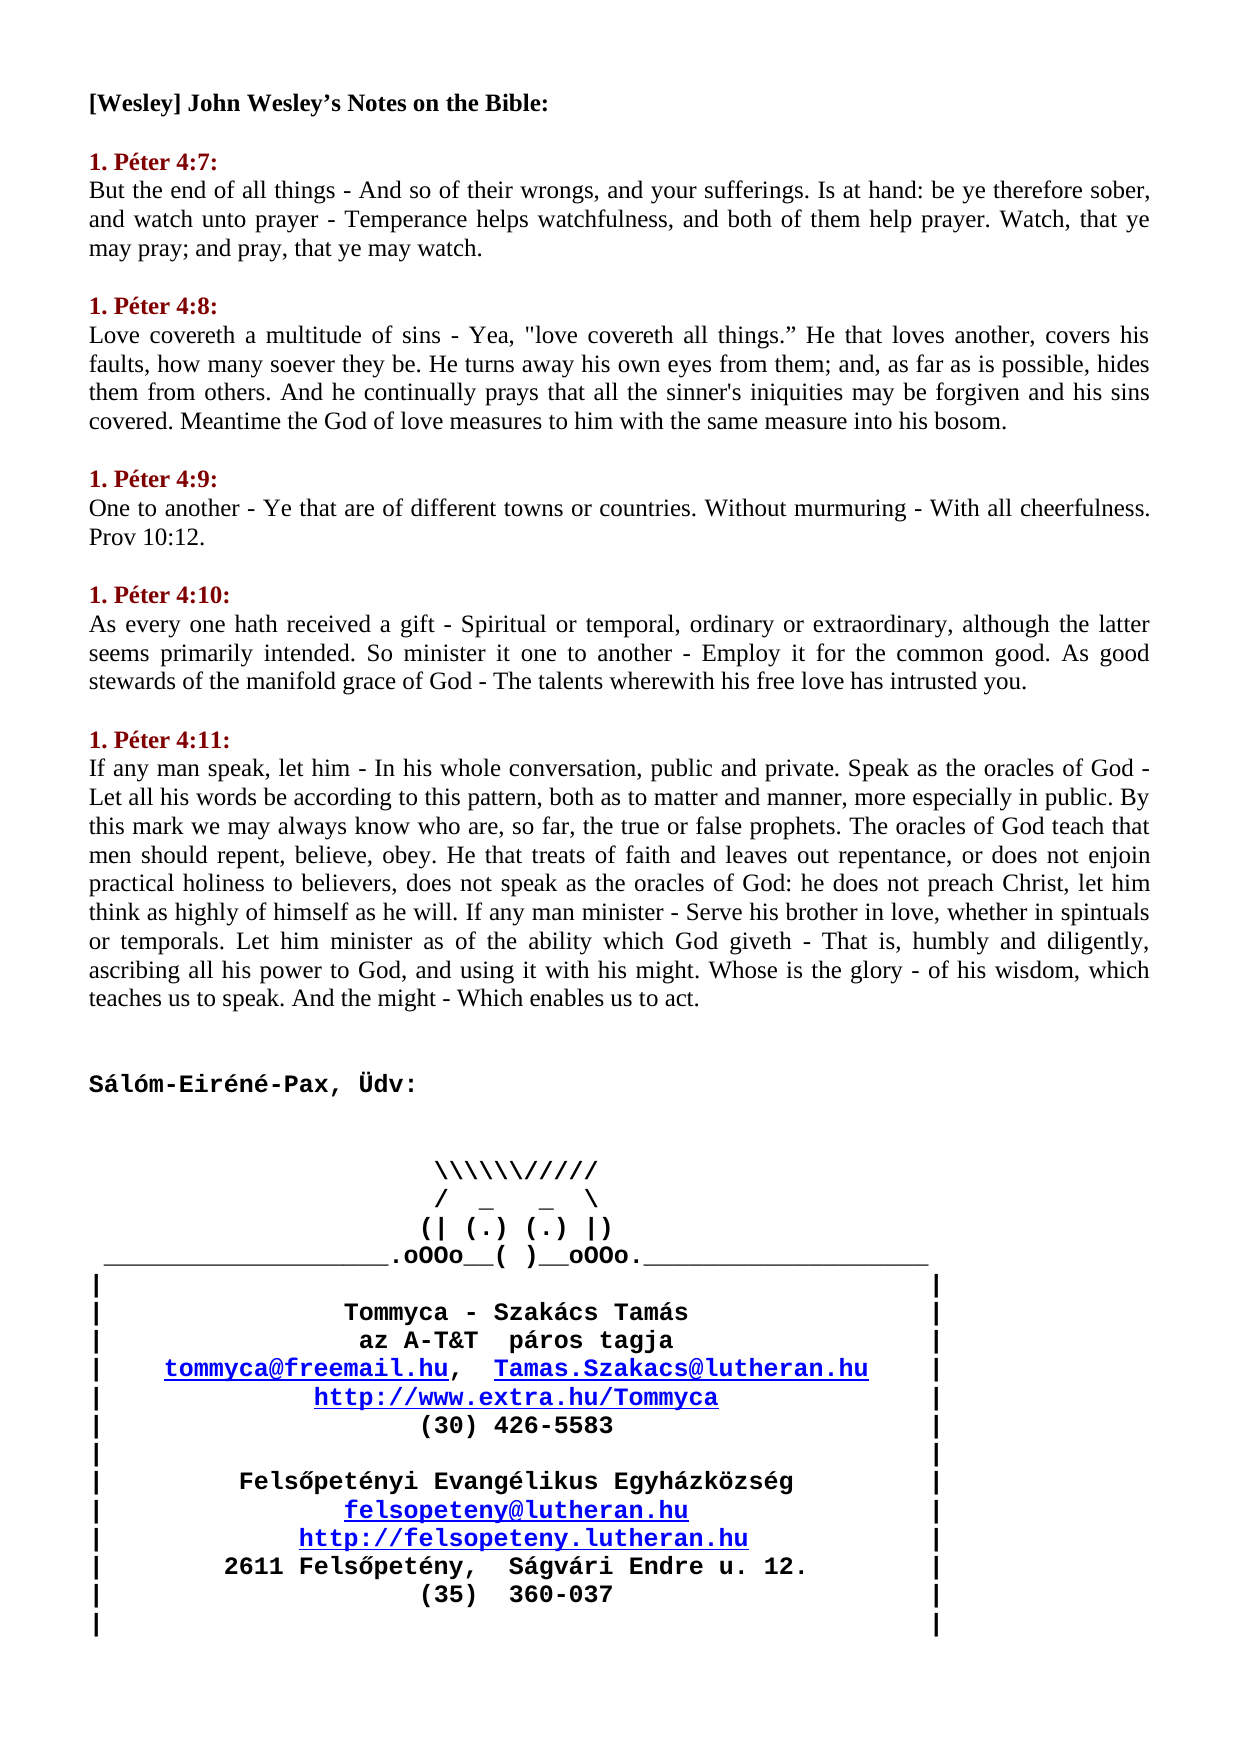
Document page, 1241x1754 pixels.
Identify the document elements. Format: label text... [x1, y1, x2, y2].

text 1. Péter 4:10: [88, 580, 1152, 609]
text As every one hath received a gift - Spiritual or temporal, ordinary or extraordinary, although the latter seems primarily intended. So minister it one to another - Employ it for the common good. As good stewards of the manifold grace of God - The talents wherewith his free love has intrusted you. [88, 609, 1152, 695]
text 1. Péter 4:11: [88, 725, 1152, 753]
text 1. Péter 4:7: [88, 147, 1152, 176]
text But the end of all things - And so of their wrongs, and your sufferings. Is at hand: be ye therefore sober, and watch unto prayer - Temperance helps watchfulness, and both of them help prayer. Watch, that ye may pray; and pray, that ye may watch. [88, 176, 1152, 262]
text 1. Péter 4:9: [88, 464, 1152, 493]
text Sálóm-Eiréné-Pax, Üdv: [88, 1071, 1152, 1099]
text \\\\\\///// / _ _ \ (| (.) (.) |) ___________________.oOOo__( )__oOOo.___________________ | | | Tommyca - Szakács Tamás | | az A-T&T páros tagja | | tommyca@freemail.hu, Tamas.Szakacs@lutheran.hu | | http://www.extra.hu/Tommyca | | (30) 426-5583 | | | | Felsőpetényi Evangélikus Egyházközség | | felsopeteny@lutheran.hu | | http://felsopeteny.lutheran.hu | | 2611 Felsőpetény, Ságvári Endre u. 12. | | (35) 360-037 | | | [88, 1158, 1152, 1638]
text If any man speak, let him - In his whole conversation, public and private. Speak as the oracles of God - Let all his words be according to this pattern, both as to matter and manner, more especially in public. By this mark we may always know who are, so far, the true or false prophets. The oracles of God teach that men should repent, believe, obey. He that treats of faith and leaves out repentance, or does not enjoin practical holiness to believers, does not speak as the oracles of God: he does not preach Christ, let him think as highly of himself as he will. If any man minister - Serve his brother in love, whether in spintuals or temporals. Let him minister as of the ability which God giveth - That is, humbly and diligently, ascribing all his power to God, and using it with his might. Whose is the glory - of his wisdom, which teaches us to speak. And the might - Which enables us to act. [88, 753, 1152, 1012]
text [Wesley] John Wesley’s Notes on the Bible: [88, 88, 1152, 117]
text 1. Péter 4:8: [88, 291, 1152, 320]
text Love covereth a multitude of sins - Yea, "love covereth all things.” He that loves another, covers his faults, how many soever they be. He turns away his own eyes from them; and, as far as is possible, hides them from others. And he continually prays that all the sinner's iniquities may be forgiven and his sins covered. Meantime the God of love measures to him with the same measure into his bosom. [88, 320, 1152, 435]
text One to another - Ye that are of different towns or countries. Without murmuring - With all cheerfulness. Prov 10:12. [88, 493, 1152, 551]
